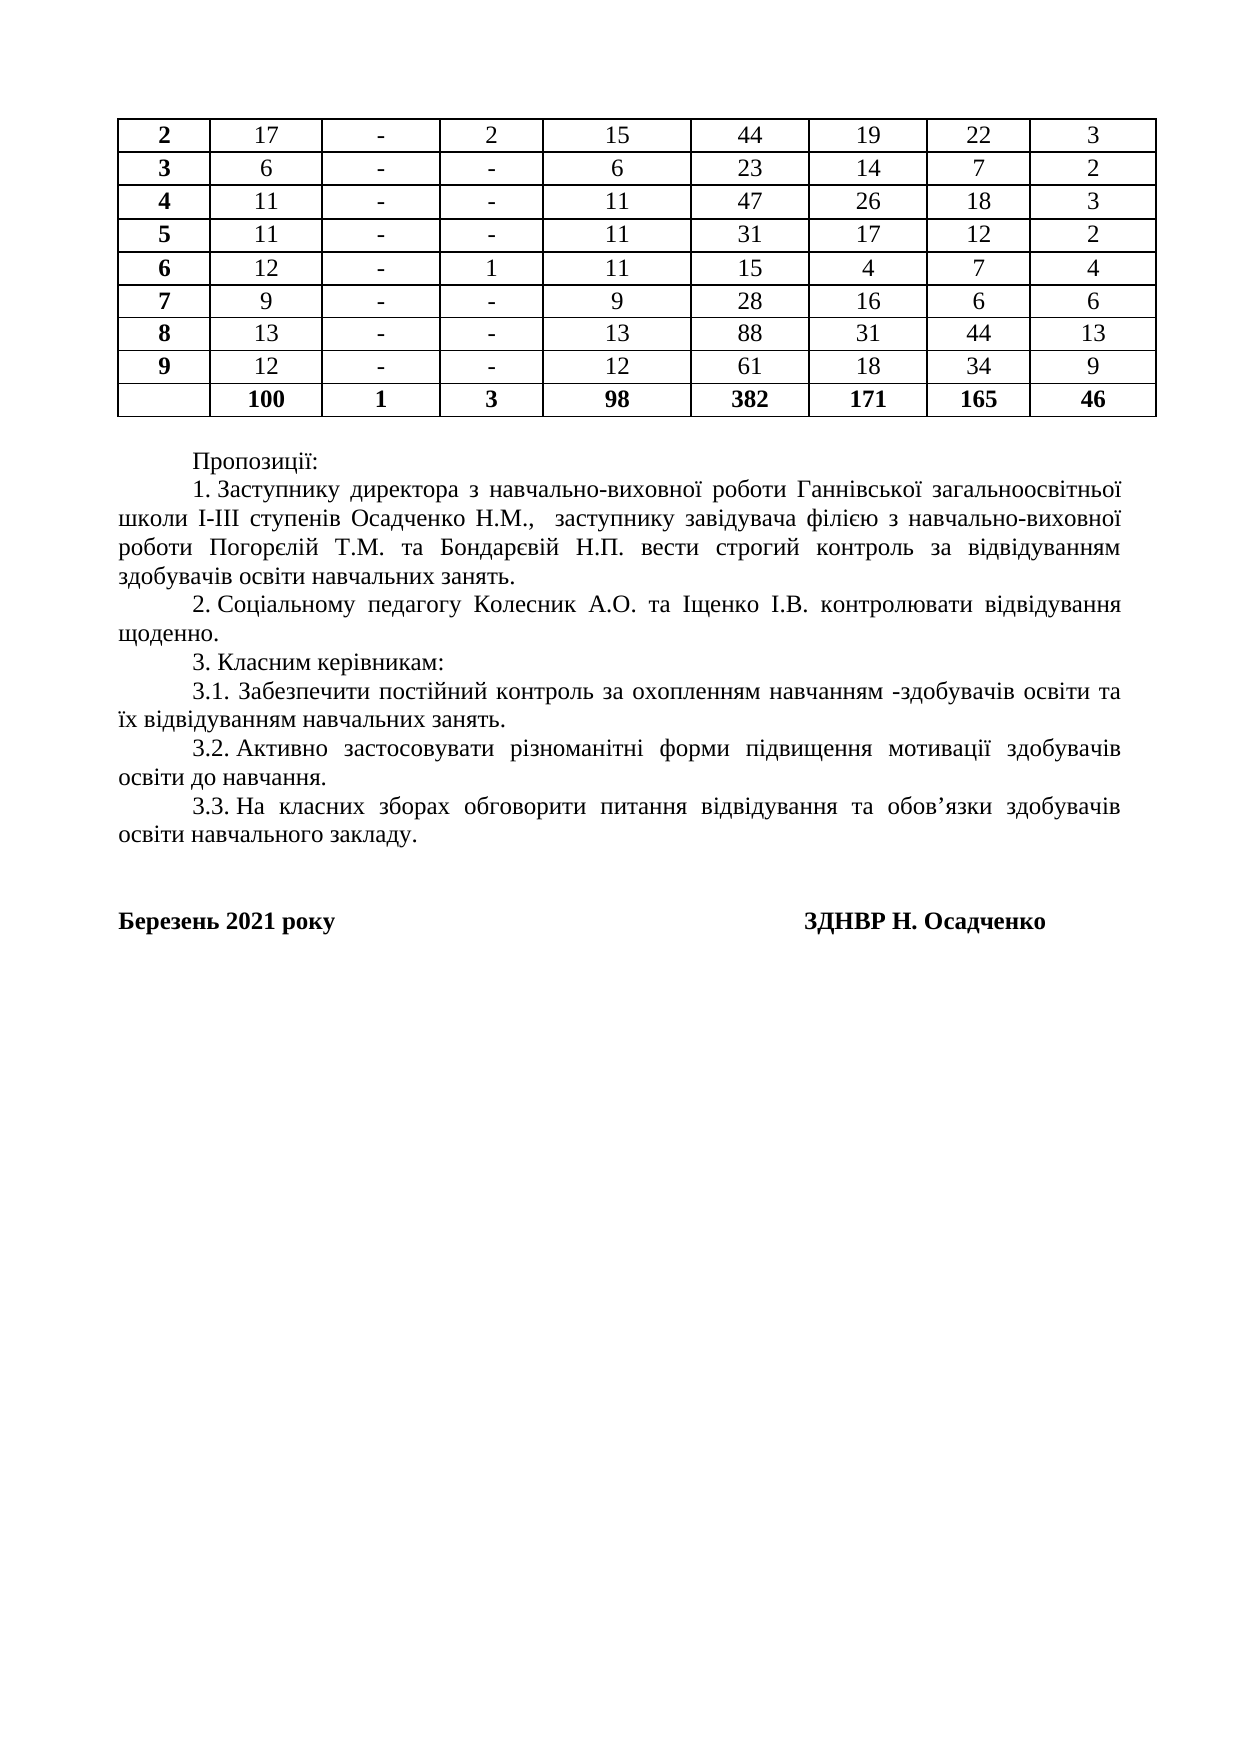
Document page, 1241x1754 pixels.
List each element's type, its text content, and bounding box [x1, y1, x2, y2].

table_cell - [323, 186, 439, 217]
table_cell - [441, 318, 542, 350]
table_cell 15 [544, 120, 690, 151]
table_cell - [323, 220, 439, 251]
table_cell 4 [1031, 253, 1155, 284]
table_cell 7 [928, 253, 1029, 284]
table_cell 382 [692, 384, 808, 416]
table_cell - [323, 286, 439, 317]
table_cell 47 [692, 186, 808, 217]
table_cell 13 [1031, 318, 1155, 350]
table_cell 28 [692, 286, 808, 317]
table_cell 11 [211, 186, 321, 217]
table_cell 3 [119, 153, 209, 184]
table_cell 6 [928, 286, 1029, 317]
table_cell 6 [211, 153, 321, 184]
text 3.3. На класних зборах обговорити питання відвідування та обов’язки здобувачів освіти навчального закладу. [118, 791, 1122, 848]
table_cell 2 [1031, 220, 1155, 251]
table_cell - [441, 286, 542, 317]
table_cell - [441, 153, 542, 184]
table_cell 11 [544, 186, 690, 217]
table_cell 3 [1031, 120, 1155, 151]
table_cell 1 [323, 384, 439, 416]
table_cell 13 [544, 318, 690, 350]
table_cell 44 [928, 318, 1029, 350]
table_cell 9 [211, 286, 321, 317]
table_cell - [441, 351, 542, 383]
table_cell - [323, 253, 439, 284]
table_cell 46 [1031, 384, 1155, 416]
table_cell 31 [810, 318, 926, 350]
table_cell 6 [1031, 286, 1155, 317]
table_cell 14 [810, 153, 926, 184]
table_cell 2 [119, 120, 209, 151]
table_cell 7 [928, 153, 1029, 184]
table_cell 15 [692, 253, 808, 284]
table_cell 17 [211, 120, 321, 151]
table_cell 5 [119, 220, 209, 251]
text 3.1. Забезпечити постійний контроль за охопленням навчанням -здобувачів освіти та їх відвідуванням навчальних занять. [118, 676, 1122, 733]
table_cell 12 [928, 220, 1029, 251]
table_cell 12 [544, 351, 690, 383]
table_cell 6 [119, 253, 209, 284]
table_cell - [323, 351, 439, 383]
table_cell 3 [1031, 186, 1155, 217]
table_cell 22 [928, 120, 1029, 151]
table_cell 4 [810, 253, 926, 284]
table_cell 6 [544, 153, 690, 184]
table_cell - [441, 220, 542, 251]
table_cell 23 [692, 153, 808, 184]
table_cell 31 [692, 220, 808, 251]
table_cell 9 [119, 351, 209, 383]
table_cell 11 [211, 220, 321, 251]
table_cell 19 [810, 120, 926, 151]
table_cell [119, 384, 209, 416]
text 3. Класним керівникам: [118, 647, 1122, 676]
table_cell 11 [544, 220, 690, 251]
table_cell 171 [810, 384, 926, 416]
table_cell 44 [692, 120, 808, 151]
table_cell 88 [692, 318, 808, 350]
table_cell 12 [211, 351, 321, 383]
table_cell 34 [928, 351, 1029, 383]
text 1. Заступнику директора з навчально-виховної роботи Ганнівської загальноосвітньої школи І-ІІІ ступенів Осадченко Н.М., заступнику завідувача філією з навчально-виховної роботи Погорєлій Т.М. та Бондарєвій Н.П. вести строгий контроль за відвідуванням здобувачів освіти навчальних занять. [118, 474, 1122, 589]
table_cell 98 [544, 384, 690, 416]
table_cell 2 [441, 120, 542, 151]
table_cell 12 [211, 253, 321, 284]
table_cell - [323, 120, 439, 151]
text 2. Соціальному педагогу Колесник А.О. та Іщенко І.В. контролювати відвідування щоденно. [118, 589, 1122, 647]
table_cell 3 [441, 384, 542, 416]
table_cell 61 [692, 351, 808, 383]
table_cell 1 [441, 253, 542, 284]
table_cell 9 [544, 286, 690, 317]
table_cell - [323, 153, 439, 184]
table_cell 16 [810, 286, 926, 317]
text Пропозиції: [118, 446, 1122, 474]
table_cell 8 [119, 318, 209, 350]
table_cell 18 [810, 351, 926, 383]
table_cell 13 [211, 318, 321, 350]
table_cell 17 [810, 220, 926, 251]
table_cell 100 [211, 384, 321, 416]
table_cell 11 [544, 253, 690, 284]
text 3.2. Активно застосовувати різноманітні форми підвищення мотивації здобувачів освіти до навчання. [118, 733, 1122, 791]
table_cell - [441, 186, 542, 217]
table_cell 26 [810, 186, 926, 217]
table_cell 9 [1031, 351, 1155, 383]
table_cell 7 [119, 286, 209, 317]
table_cell 18 [928, 186, 1029, 217]
table_cell 4 [119, 186, 209, 217]
table_cell 165 [928, 384, 1029, 416]
table_cell 2 [1031, 153, 1155, 184]
table_cell - [323, 318, 439, 350]
text Березень 2021 року ЗДНВР Н. Осадченко [118, 906, 1122, 934]
